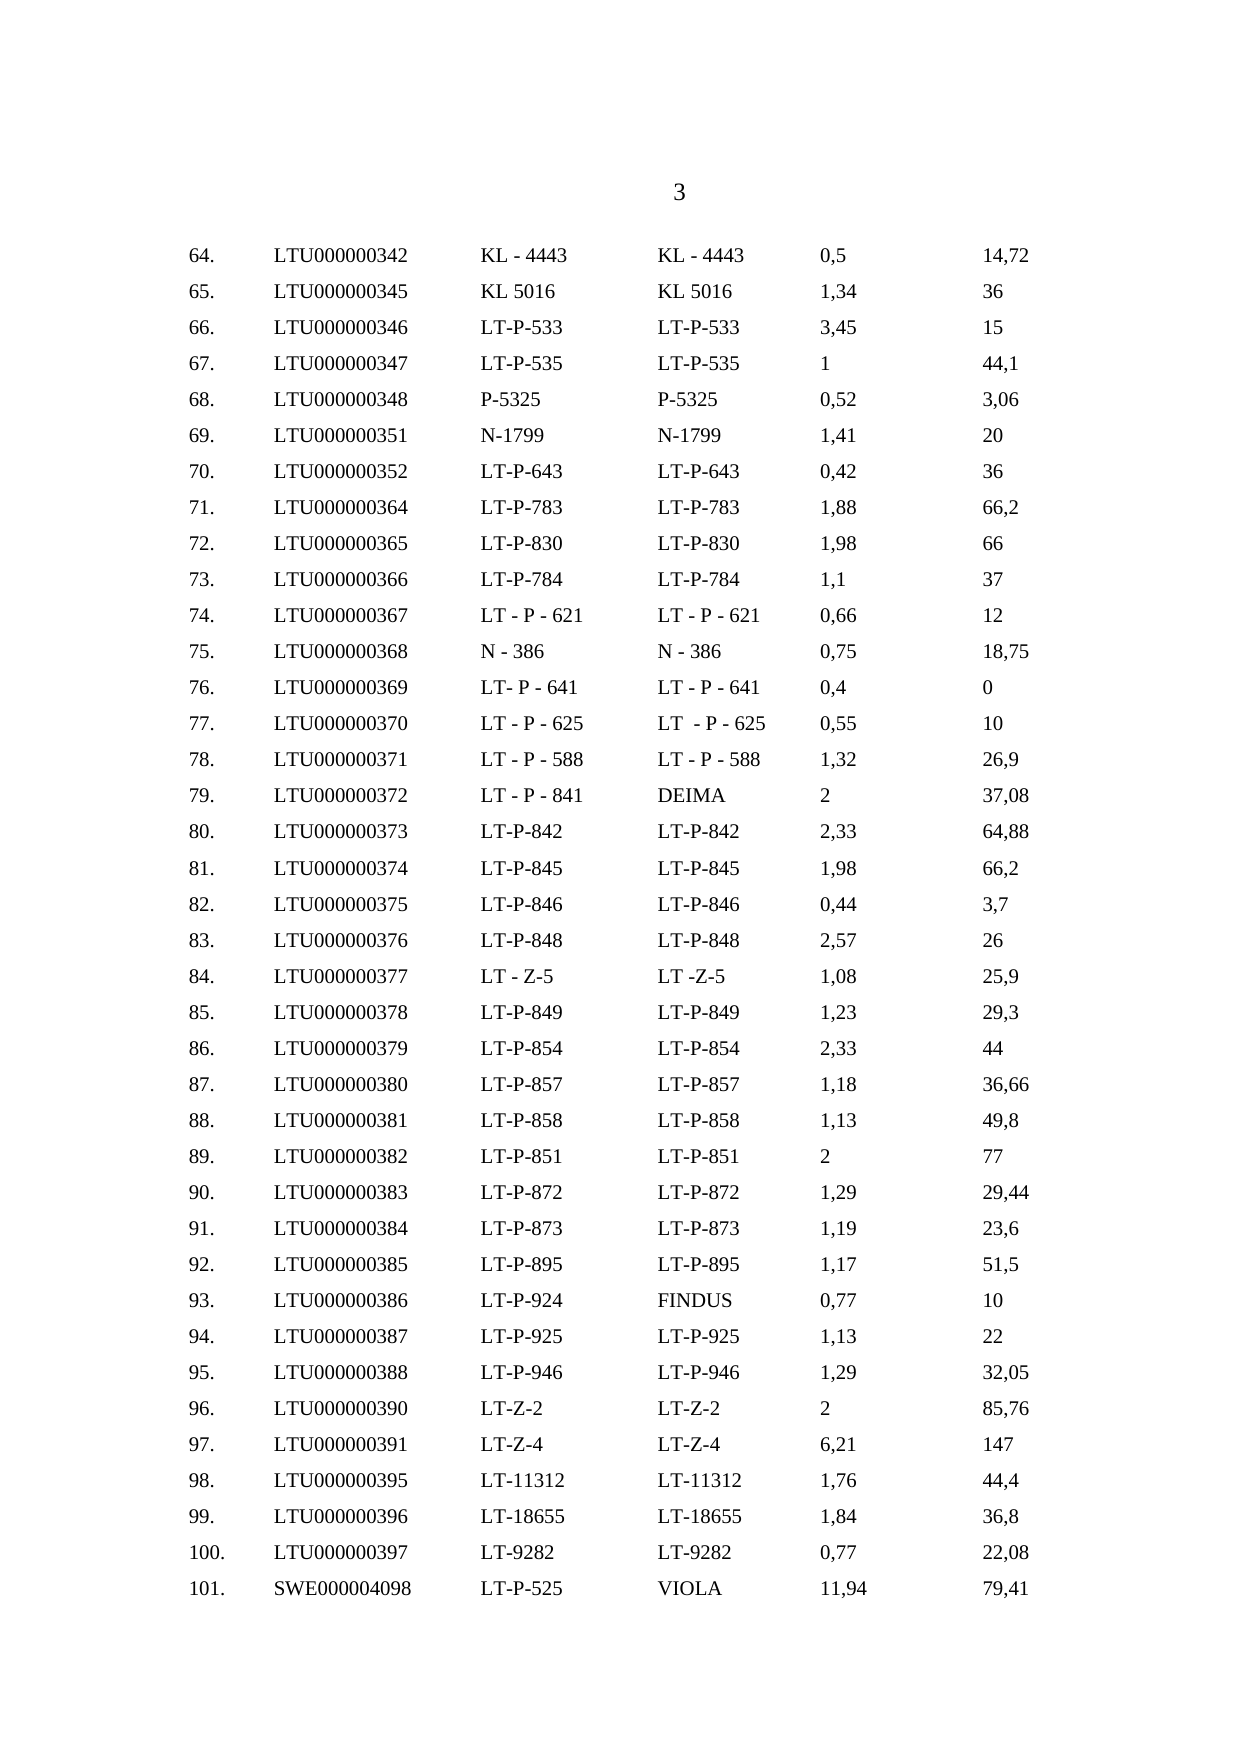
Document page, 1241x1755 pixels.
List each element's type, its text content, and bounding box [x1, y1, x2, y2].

table_cell 69. [177, 423, 262, 459]
table_cell LT-P-846 [469, 891, 646, 927]
table_cell LT-P-925 [646, 1324, 809, 1360]
table_cell LTU000000378 [262, 1000, 469, 1036]
table_cell LT - P - 625 [469, 711, 646, 747]
table_cell LTU000000381 [262, 1108, 469, 1144]
table_cell 90. [177, 1180, 262, 1216]
table_cell KL 5016 [646, 279, 809, 315]
table_cell LTU000000367 [262, 603, 469, 639]
table_cell 96. [177, 1396, 262, 1432]
table_cell 77 [971, 1144, 1133, 1180]
table_cell 91. [177, 1216, 262, 1252]
table_cell 0,66 [809, 603, 971, 639]
table_cell LT-P-924 [469, 1288, 646, 1324]
table_cell LTU000000386 [262, 1288, 469, 1324]
table_cell 25,9 [971, 964, 1133, 999]
table_cell LTU000000396 [262, 1504, 469, 1540]
table_cell LTU000000369 [262, 675, 469, 711]
table_cell 0,77 [809, 1540, 971, 1576]
table_cell 26 [971, 928, 1133, 963]
table_cell 1,76 [809, 1468, 971, 1504]
table_cell KL 5016 [469, 279, 646, 315]
table_cell 74. [177, 603, 262, 639]
table_cell LTU000000397 [262, 1540, 469, 1576]
table_cell KL - 4443 [469, 243, 646, 279]
table_cell LTU000000347 [262, 351, 469, 387]
table_cell 99. [177, 1504, 262, 1540]
table_cell 1,17 [809, 1252, 971, 1288]
table_cell LT - P - 625 [646, 711, 809, 747]
table_cell 1,34 [809, 279, 971, 315]
table_cell 70. [177, 459, 262, 495]
table_cell 2 [809, 1396, 971, 1432]
table_cell 2,57 [809, 928, 971, 963]
table_cell LTU000000371 [262, 747, 469, 783]
table_cell LTU000000375 [262, 891, 469, 927]
table_cell 1 [809, 351, 971, 387]
table_cell 1,19 [809, 1216, 971, 1252]
table_cell LT-P-895 [646, 1252, 809, 1288]
table_cell 83. [177, 928, 262, 963]
table_cell LTU000000372 [262, 783, 469, 819]
table_cell 93. [177, 1288, 262, 1324]
table_cell LT-18655 [469, 1504, 646, 1540]
table_cell 1,41 [809, 423, 971, 459]
table_cell 2 [809, 783, 971, 819]
table_cell LTU000000342 [262, 243, 469, 279]
table_cell LT-P-783 [646, 495, 809, 531]
table_cell LT-P-849 [646, 1000, 809, 1036]
table_cell LT-P-858 [646, 1108, 809, 1144]
table_cell [971, 207, 1133, 243]
table_cell LT-Z-2 [646, 1396, 809, 1432]
table_cell 22 [971, 1324, 1133, 1360]
table_cell LT-P-845 [469, 855, 646, 891]
table_cell 3,45 [809, 315, 971, 351]
table_cell KL - 4443 [646, 243, 809, 279]
table_cell 36,66 [971, 1072, 1133, 1108]
table_cell 44,4 [971, 1468, 1133, 1504]
table_cell [646, 207, 809, 243]
table_cell 67. [177, 351, 262, 387]
table_cell LT-P-873 [469, 1216, 646, 1252]
table_cell 88. [177, 1108, 262, 1144]
table_cell LT-Z-4 [646, 1432, 809, 1468]
table_cell 6,21 [809, 1432, 971, 1468]
table_cell N-1799 [469, 423, 646, 459]
table_cell LT-P-830 [469, 531, 646, 567]
table_cell 100. [177, 1540, 262, 1576]
table_cell 66. [177, 315, 262, 351]
table_cell LTU000000370 [262, 711, 469, 747]
table_cell FINDUS [646, 1288, 809, 1324]
table_cell 1,88 [809, 495, 971, 531]
table_cell LT-P-849 [469, 1000, 646, 1036]
table_cell LTU000000377 [262, 964, 469, 999]
table_cell 36 [971, 279, 1133, 315]
table_cell 82. [177, 891, 262, 927]
table_cell 22,08 [971, 1540, 1133, 1576]
table_cell SWE000004098 [262, 1576, 469, 1604]
table_cell LTU000000379 [262, 1036, 469, 1072]
table_cell 36,8 [971, 1504, 1133, 1540]
table_cell LTU000000376 [262, 928, 469, 963]
table_cell 1,13 [809, 1324, 971, 1360]
table_cell 72. [177, 531, 262, 567]
table_cell LTU000000395 [262, 1468, 469, 1504]
table_cell 0,77 [809, 1288, 971, 1324]
table_cell 49,8 [971, 1108, 1133, 1144]
table_cell 1,32 [809, 747, 971, 783]
table_cell VIOLA [646, 1576, 809, 1604]
table_cell LTU000000366 [262, 567, 469, 603]
table_cell 1,08 [809, 964, 971, 999]
table_cell LT-P-857 [469, 1072, 646, 1108]
table_cell P-5325 [469, 387, 646, 423]
table_cell [809, 207, 971, 243]
table_cell 85,76 [971, 1396, 1133, 1432]
table_cell LTU000000383 [262, 1180, 469, 1216]
table_cell 78. [177, 747, 262, 783]
table_cell 97. [177, 1432, 262, 1468]
table_cell 0 [971, 675, 1133, 711]
table_cell LT-P-643 [469, 459, 646, 495]
table_cell LT-P-895 [469, 1252, 646, 1288]
table_cell 101. [177, 1576, 262, 1604]
table_cell LTU000000384 [262, 1216, 469, 1252]
table_cell LT-P-858 [469, 1108, 646, 1144]
table_cell LT - P - 841 [469, 783, 646, 819]
table_cell LT-P-872 [646, 1180, 809, 1216]
table_cell DEIMA [646, 783, 809, 819]
table_cell LT-P-854 [646, 1036, 809, 1072]
table_cell 77. [177, 711, 262, 747]
table_cell 0,75 [809, 639, 971, 675]
table_cell LT-P-535 [646, 351, 809, 387]
table_cell LT-P-533 [646, 315, 809, 351]
table_cell 20 [971, 423, 1133, 459]
table_cell LTU000000346 [262, 315, 469, 351]
table_cell 71. [177, 495, 262, 531]
table_cell 66 [971, 531, 1133, 567]
table_cell LTU000000368 [262, 639, 469, 675]
table_cell 14,72 [971, 243, 1133, 279]
table_cell 37,08 [971, 783, 1133, 819]
table_cell 11,94 [809, 1576, 971, 1604]
table_cell 1,1 [809, 567, 971, 603]
table_cell 66,2 [971, 855, 1133, 891]
table_cell LT-P-848 [469, 928, 646, 963]
table_cell LT-P-830 [646, 531, 809, 567]
table_cell LTU000000380 [262, 1072, 469, 1108]
table_cell 23,6 [971, 1216, 1133, 1252]
table_cell LTU000000373 [262, 819, 469, 855]
table_cell LT - P - 621 [646, 603, 809, 639]
table_cell 76. [177, 675, 262, 711]
table_cell LT-18655 [646, 1504, 809, 1540]
table_cell LTU000000345 [262, 279, 469, 315]
table_cell 66,2 [971, 495, 1133, 531]
table_cell LTU000000385 [262, 1252, 469, 1288]
table_cell 1,29 [809, 1180, 971, 1216]
table_cell LT-P-854 [469, 1036, 646, 1072]
table_cell 1,84 [809, 1504, 971, 1540]
table_cell 80. [177, 819, 262, 855]
table_cell [177, 207, 262, 243]
table_cell N - 386 [469, 639, 646, 675]
table_cell 89. [177, 1144, 262, 1180]
table_cell 32,05 [971, 1360, 1133, 1396]
table_cell LT-11312 [646, 1468, 809, 1504]
table_cell LT - Z-5 [469, 964, 646, 999]
table_cell 0,5 [809, 243, 971, 279]
table_cell LT- P - 641 [469, 675, 646, 711]
table_cell LTU000000382 [262, 1144, 469, 1180]
table_cell LT - P - 621 [469, 603, 646, 639]
table_cell 1,18 [809, 1072, 971, 1108]
table_cell 81. [177, 855, 262, 891]
table_cell 36 [971, 459, 1133, 495]
table_cell LT-P-925 [469, 1324, 646, 1360]
table_cell LT-P-873 [646, 1216, 809, 1252]
table_cell LT-P-946 [469, 1360, 646, 1396]
table_cell 92. [177, 1252, 262, 1288]
table_cell 64. [177, 243, 262, 279]
table_cell LTU000000351 [262, 423, 469, 459]
table_cell LT-9282 [646, 1540, 809, 1576]
table_cell 65. [177, 279, 262, 315]
table_cell LTU000000374 [262, 855, 469, 891]
table_cell LTU000000390 [262, 1396, 469, 1432]
table_cell LT-P-845 [646, 855, 809, 891]
table_cell 0,44 [809, 891, 971, 927]
table_cell LT -Z-5 [646, 964, 809, 999]
table_cell LT-Z-4 [469, 1432, 646, 1468]
table_cell LT-P-535 [469, 351, 646, 387]
table_cell 0,42 [809, 459, 971, 495]
table_cell LTU000000391 [262, 1432, 469, 1468]
table_cell LT-P-784 [646, 567, 809, 603]
table_cell 75. [177, 639, 262, 675]
table_cell 10 [971, 1288, 1133, 1324]
table_cell 26,9 [971, 747, 1133, 783]
table_cell P-5325 [646, 387, 809, 423]
table_cell 1,13 [809, 1108, 971, 1144]
table_cell 15 [971, 315, 1133, 351]
table_cell N - 386 [646, 639, 809, 675]
table_cell LT-P-643 [646, 459, 809, 495]
table_cell 29,3 [971, 1000, 1133, 1036]
table_cell 0,52 [809, 387, 971, 423]
table_cell 44,1 [971, 351, 1133, 387]
table_cell LT-P-851 [646, 1144, 809, 1180]
table_cell LTU000000365 [262, 531, 469, 567]
table_cell 2 [809, 1144, 971, 1180]
table_cell LTU000000348 [262, 387, 469, 423]
table_cell 73. [177, 567, 262, 603]
table_cell 79. [177, 783, 262, 819]
table_cell LT-P-784 [469, 567, 646, 603]
table_cell LT-P-848 [646, 928, 809, 963]
table_cell LT-P-525 [469, 1576, 646, 1604]
table_cell LTU000000364 [262, 495, 469, 531]
table_cell 94. [177, 1324, 262, 1360]
table_cell LT-P-842 [469, 819, 646, 855]
table_cell LTU000000388 [262, 1360, 469, 1396]
table_cell 95. [177, 1360, 262, 1396]
table_cell 1,29 [809, 1360, 971, 1396]
table_cell 10 [971, 711, 1133, 747]
table_cell 12 [971, 603, 1133, 639]
table_cell N-1799 [646, 423, 809, 459]
table_cell 98. [177, 1468, 262, 1504]
table_cell 0,4 [809, 675, 971, 711]
table_cell [262, 207, 469, 243]
table_cell LT-P-946 [646, 1360, 809, 1396]
table_cell LT - P - 588 [646, 747, 809, 783]
table_cell LTU000000352 [262, 459, 469, 495]
table_cell LT-11312 [469, 1468, 646, 1504]
table_cell 44 [971, 1036, 1133, 1072]
table_cell 2,33 [809, 819, 971, 855]
table_cell 84. [177, 964, 262, 999]
table_cell LT-P-851 [469, 1144, 646, 1180]
table_cell 37 [971, 567, 1133, 603]
table_cell LT-Z-2 [469, 1396, 646, 1432]
table_cell 87. [177, 1072, 262, 1108]
table_cell LT-P-857 [646, 1072, 809, 1108]
table_cell 0,55 [809, 711, 971, 747]
table_cell LT-P-783 [469, 495, 646, 531]
table_cell LT - P - 588 [469, 747, 646, 783]
table_cell 64,88 [971, 819, 1133, 855]
table_cell LT-P-842 [646, 819, 809, 855]
table_cell 86. [177, 1036, 262, 1072]
table_cell 1,98 [809, 855, 971, 891]
table_cell 1,98 [809, 531, 971, 567]
table_cell LT-P-846 [646, 891, 809, 927]
table_cell 51,5 [971, 1252, 1133, 1288]
table_cell LT-9282 [469, 1540, 646, 1576]
table_cell 1,23 [809, 1000, 971, 1036]
table_cell [469, 207, 646, 243]
table_cell 3,06 [971, 387, 1133, 423]
table_cell 3,7 [971, 891, 1133, 927]
table_cell 29,44 [971, 1180, 1133, 1216]
table_cell 68. [177, 387, 262, 423]
table_cell 85. [177, 1000, 262, 1036]
table_cell LT - P - 641 [646, 675, 809, 711]
table_cell LT-P-533 [469, 315, 646, 351]
table_cell LT-P-872 [469, 1180, 646, 1216]
table_cell LTU000000387 [262, 1324, 469, 1360]
table_cell 18,75 [971, 639, 1133, 675]
table_cell 147 [971, 1432, 1133, 1468]
table_cell 2,33 [809, 1036, 971, 1072]
table_cell 79,41 [971, 1576, 1133, 1604]
